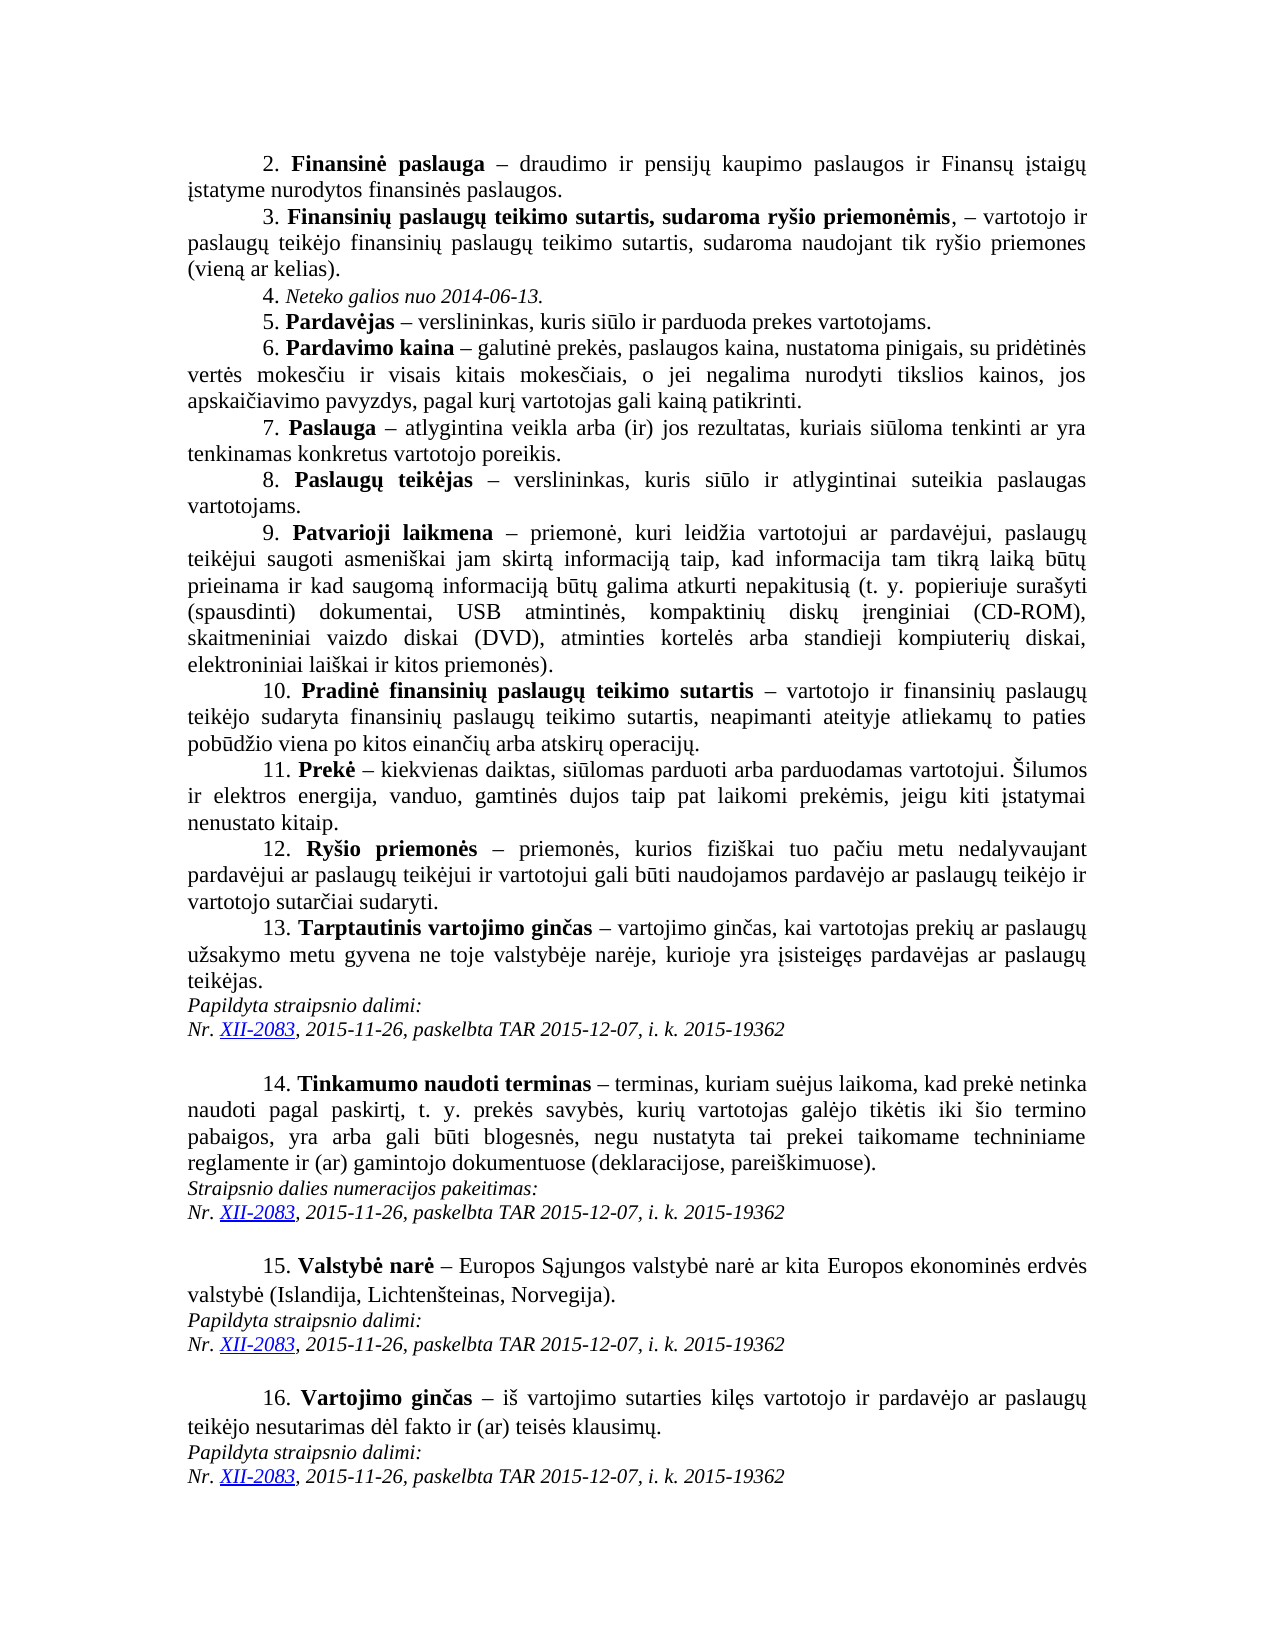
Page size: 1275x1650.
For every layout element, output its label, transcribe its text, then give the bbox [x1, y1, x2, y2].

text Nr. XII-2083, 2015-11-26, paskelbta TAR 2015-12-07, i. k. 2015-19362 [187, 1200, 1087, 1224]
text 6. Pardavimo kaina – galutinė prekės, paslaugos kaina, nustatoma pinigais, su pridėtinės vertės mokesčiu ir visais kitais mokesčiais, o jei negalima nurodyti tikslios kainos, jos apskaičiavimo pavyzdys, pagal kurį vartotojas gali kainą patikrinti. [187, 334, 1087, 413]
text 8. Paslaugų teikėjas – verslininkas, kuris siūlo ir atlygintinai suteikia paslaugas vartotojams. [187, 466, 1087, 519]
text 2. Finansinė paslauga – draudimo ir pensijų kaupimo paslaugos ir Finansų įstaigų įstatyme nurodytos finansinės paslaugos. [187, 150, 1087, 203]
text Nr. XII-2083, 2015-11-26, paskelbta TAR 2015-12-07, i. k. 2015-19362 [187, 1464, 1087, 1488]
text 3. Finansinių paslaugų teikimo sutartis, sudaroma ryšio priemonėmis, – vartotojo ir paslaugų teikėjo finansinių paslaugų teikimo sutartis, sudaroma naudojant tik ryšio priemones (vieną ar kelias). [187, 203, 1087, 282]
text Straipsnio dalies numeracijos pakeitimas: [187, 1176, 1087, 1200]
text Papildyta straipsnio dalimi: [187, 993, 1087, 1017]
text Papildyta straipsnio dalimi: [187, 1439, 1087, 1464]
text 10. Pradinė finansinių paslaugų teikimo sutartis – vartotojo ir finansinių paslaugų teikėjo sudaryta finansinių paslaugų teikimo sutartis, neapimanti ateityje atliekamų to paties pobūdžio viena po kitos einančių arba atskirų operacijų. [187, 677, 1087, 756]
text 9. Patvarioji laikmena – priemonė, kuri leidžia vartotojui ar pardavėjui, paslaugų teikėjui saugoti asmeniškai jam skirtą informaciją taip, kad informacija tam tikrą laiką būtų prieinama ir kad saugomą informaciją būtų galima atkurti nepakitusią (t. y. popieriuje surašyti (spausdinti) dokumentai, USB atmintinės, kompaktinių diskų įrenginiai (CD-ROM), skaitmeniniai vaizdo diskai (DVD), atminties kortelės arba standieji kompiuterių diskai, elektroniniai laiškai ir kitos priemonės). [187, 519, 1087, 677]
text 16. Vartojimo ginčas – iš vartojimo sutarties kilęs vartotojo ir pardavėjo ar paslaugų teikėjo nesutarimas dėl fakto ir (ar) teisės klausimų. [187, 1384, 1087, 1439]
text 15. Valstybė narė – Europos Sąjungos valstybė narė ar kita Europos ekonominės erdvės valstybė (Islandija, Lichtenšteinas, Norvegija). [187, 1252, 1087, 1308]
text 12. Ryšio priemonės – priemonės, kurios fiziškai tuo pačiu metu nedalyvaujant pardavėjui ar paslaugų teikėjui ir vartotojui gali būti naudojamos pardavėjo ar paslaugų teikėjo ir vartotojo sutarčiai sudaryti. [187, 835, 1087, 914]
text 11. Prekė – kiekvienas daiktas, siūlomas parduoti arba parduodamas vartotojui. Šilumos ir elektros energija, vanduo, gamtinės dujos taip pat laikomi prekėmis, jeigu kiti įstatymai nenustato kitaip. [187, 756, 1087, 835]
text Nr. XII-2083, 2015-11-26, paskelbta TAR 2015-12-07, i. k. 2015-19362 [187, 1017, 1087, 1041]
text Papildyta straipsnio dalimi: [187, 1308, 1087, 1332]
text 7. Paslauga – atlygintina veikla arba (ir) jos rezultatas, kuriais siūloma tenkinti ar yra tenkinamas konkretus vartotojo poreikis. [187, 413, 1087, 466]
text 14. Tinkamumo naudoti terminas – terminas, kuriam suėjus laikoma, kad prekė netinka naudoti pagal paskirtį, t. y. prekės savybės, kurių vartotojas galėjo tikėtis iki šio termino pabaigos, yra arba gali būti blogesnės, negu nustatyta tai prekei taikomame techniniame reglamente ir (ar) gamintojo dokumentuose (deklaracijose, pareiškimuose). [187, 1070, 1087, 1176]
text 5. Pardavėjas – verslininkas, kuris siūlo ir parduoda prekes vartotojams. [187, 308, 1087, 334]
text 4. Neteko galios nuo 2014-06-13. [187, 282, 1087, 308]
text 13. Tarptautinis vartojimo ginčas – vartojimo ginčas, kai vartotojas prekių ar paslaugų užsakymo metu gyvena ne toje valstybėje narėje, kurioje yra įsisteigęs pardavėjas ar paslaugų teikėjas. [187, 914, 1087, 993]
text Nr. XII-2083, 2015-11-26, paskelbta TAR 2015-12-07, i. k. 2015-19362 [187, 1332, 1087, 1356]
